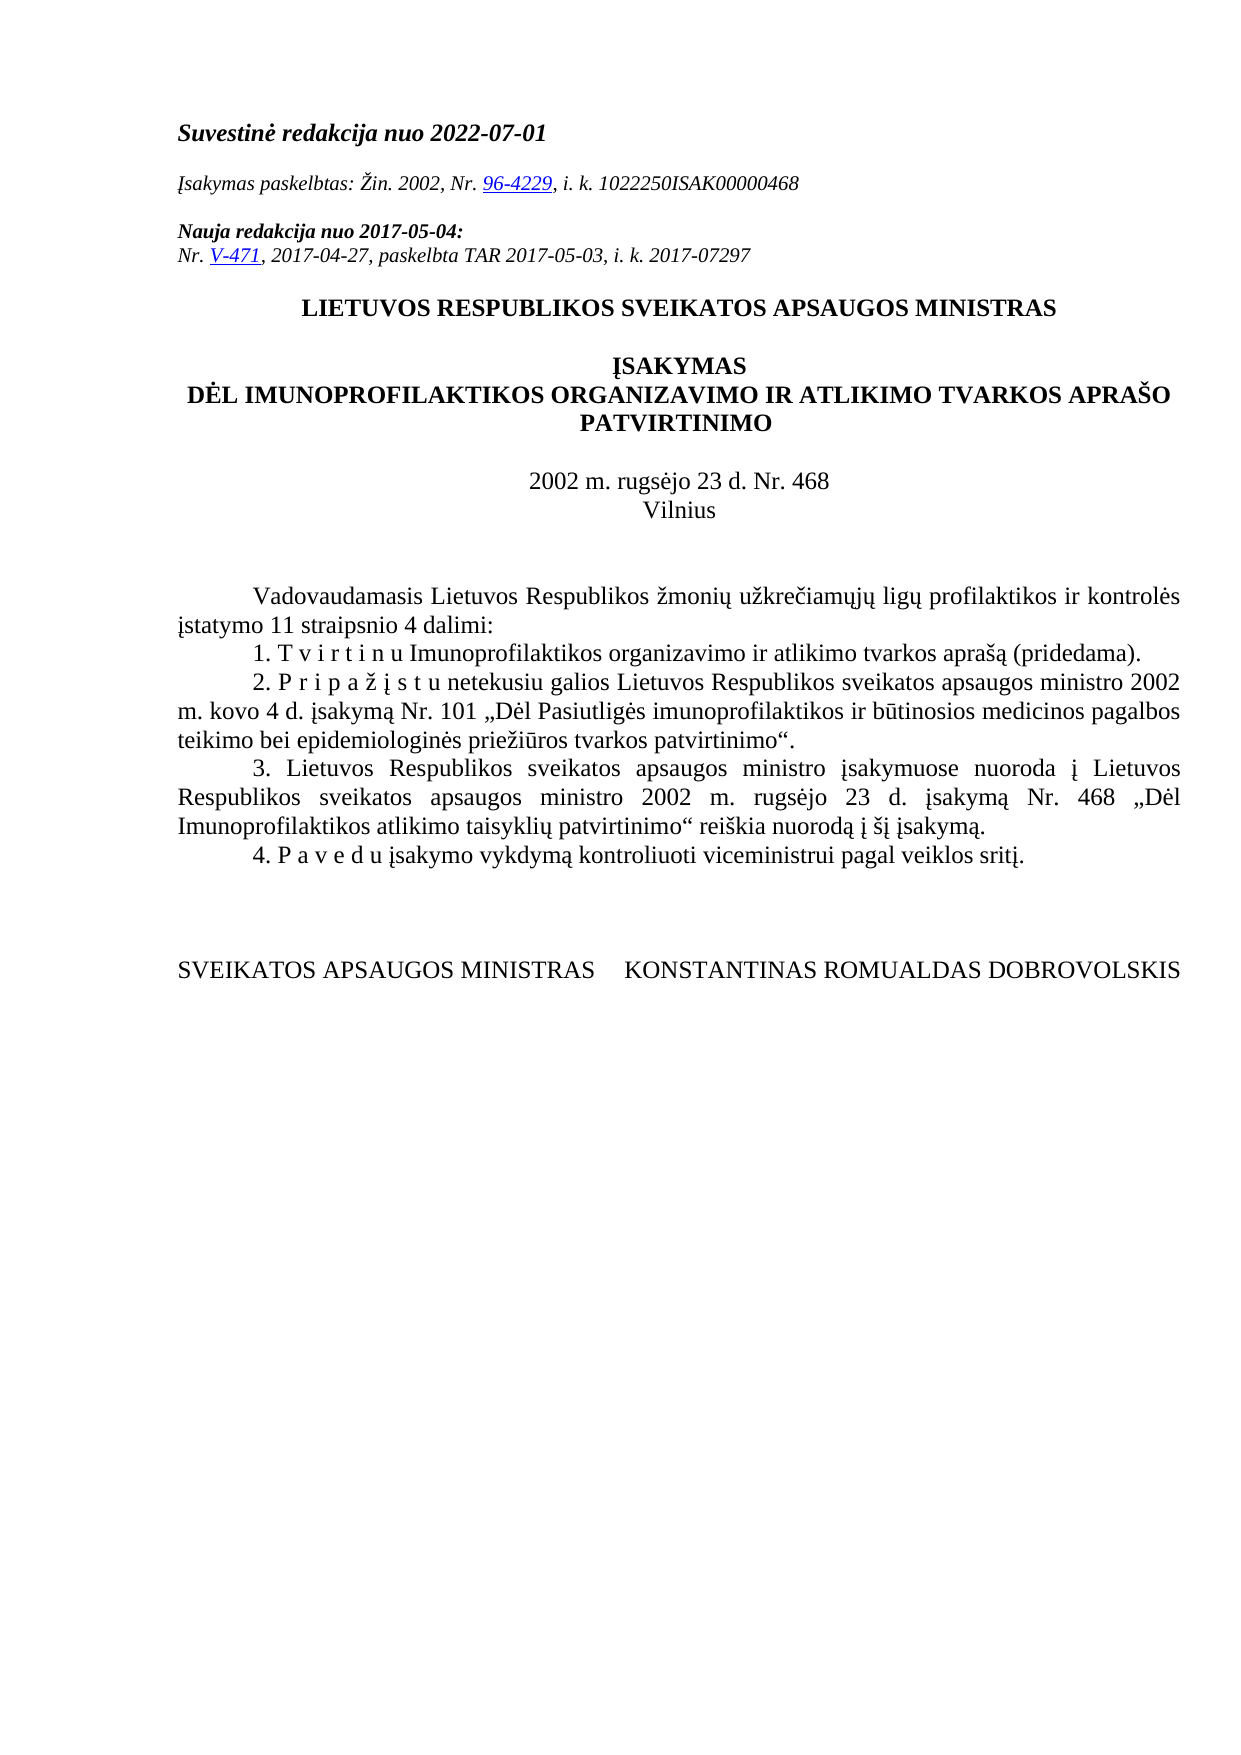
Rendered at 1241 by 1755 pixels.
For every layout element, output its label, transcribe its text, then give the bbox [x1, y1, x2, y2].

text Įsakymas paskelbtas: Žin. 2002, Nr. 96-4229, i. k. 1022250ISAK00000468 [177, 171, 1181, 195]
text Nauja redakcija nuo 2017-05-04: [177, 219, 1181, 243]
text 4. P a v e d u įsakymo vykdymą kontroliuoti viceministrui pagal veiklos sritį. [252, 840, 1181, 868]
text Suvestinė redakcija nuo 2022-07-01 [177, 118, 1181, 147]
text 3. Lietuvos Respublikos sveikatos apsaugos ministro įsakymuose nuoroda į Lietuvos Respublikos sveikatos apsaugos ministro 2002 m. rugsėjo 23 d. įsakymą Nr. 468 „Dėl Imunoprofilaktikos atlikimo taisyklių patvirtinimo“ reiškia nuorodą į šį įsakymą. [177, 753, 1181, 840]
text DĖL IMUNOPROFILAKTIKOS ORGANIZAVIMO IR ATLIKIMO TVARKOS APRAŠO PATVIRTINIMO [177, 380, 1181, 437]
text 2. P r i p a ž į s t u netekusiu galios Lietuvos Respublikos sveikatos apsaugos ministro 2002 m. kovo 4 d. įsakymą Nr. 101 „Dėl Pasiutligės imunoprofilaktikos ir būtinosios medicinos pagalbos teikimo bei epidemiologinės priežiūros tvarkos patvirtinimo“. [177, 667, 1181, 753]
text Nr. V-471, 2017-04-27, paskelbta TAR 2017-05-03, i. k. 2017-07297 [177, 243, 1181, 267]
text SVEIKATOS APSAUGOS MINISTRAS KONSTANTINAS ROMUALDAS DOBROVOLSKIS [177, 955, 1181, 983]
text Vilnius [177, 495, 1181, 523]
text 1. T v i r t i n u Imunoprofilaktikos organizavimo ir atlikimo tvarkos aprašą (pridedama). [177, 638, 1181, 667]
subtitle ĮSAKYMAS [177, 351, 1181, 380]
text Vadovaudamasis Lietuvos Respublikos žmonių užkrečiamųjų ligų profilaktikos ir kontrolės įstatymo 11 straipsnio 4 dalimi: [177, 581, 1181, 638]
text 2002 m. rugsėjo 23 d. Nr. 468 [177, 466, 1181, 495]
subtitle LIETUVOS RESPUBLIKOS SVEIKATOS APSAUGOS MINISTRAS [177, 293, 1181, 322]
